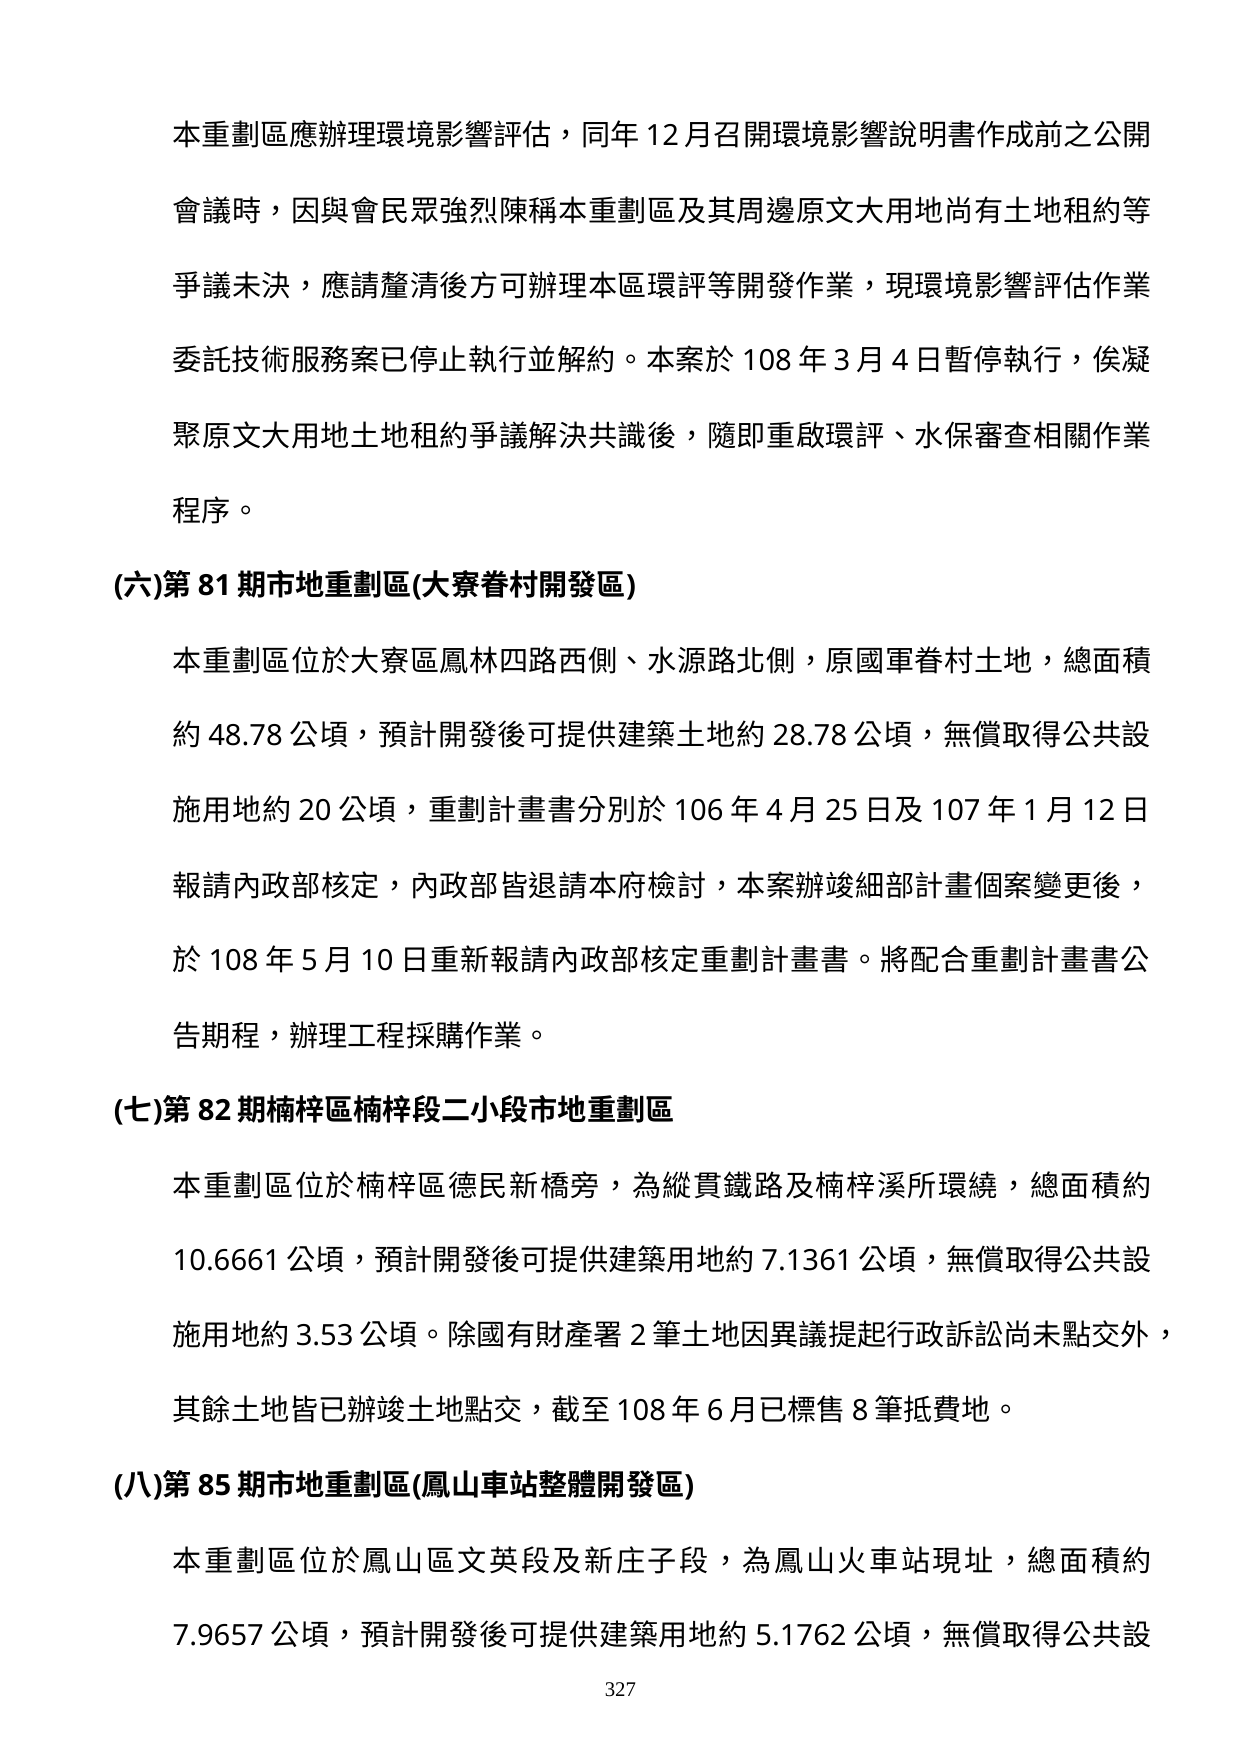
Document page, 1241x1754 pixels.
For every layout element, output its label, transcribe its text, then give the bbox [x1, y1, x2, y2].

text 本重劃區應辦理環境影響評估，同年12月召開環境影響說明書作成前之公開會議時，因與會民眾強烈陳稱本重劃區及其周邊原文大用地尚有土地租約等爭議未決，應請釐清後方可辦理本區環評等開發作業，現環境影響評估作業委託技術服務案已停止執行並解約。本案於108年3月4日暫停執行，俟凝聚原文大用地土地租約爭議解決共識後，隨即重啟環評、水保審查相關作業程序。 [172, 89, 1152, 539]
text 本重劃區位於鳳山區文英段及新庄子段，為鳳山火車站現址，總面積約7.9657公頃，預計開發後可提供建築用地約5.1762公頃，無償取得公共設 [172, 1514, 1152, 1664]
text (七)第82期楠梓區楠梓段二小段市地重劃區 [114, 1064, 1152, 1139]
text 本重劃區位於大寮區鳳林四路西側、水源路北側，原國軍眷村土地，總面積約48.78公頃，預計開發後可提供建築土地約28.78公頃，無償取得公共設施用地約20公頃，重劃計畫書分別於106年4月25日及107年1月12日報請內政部核定，內政部皆退請本府檢討，本案辦竣細部計畫個案變更後，於108年5月10日重新報請內政部核定重劃計畫書。將配合重劃計畫書公告期程，辦理工程採購作業。 [172, 614, 1152, 1064]
text 本重劃區位於楠梓區德民新橋旁，為縱貫鐵路及楠梓溪所環繞，總面積約10.6661公頃，預計開發後可提供建築用地約7.1361公頃，無償取得公共設施用地約3.53公頃。除國有財產署2筆土地因異議提起行政訴訟尚未點交外，其餘土地皆已辦竣土地點交，截至108年6月已標售8筆抵費地。 [172, 1139, 1152, 1439]
text (八)第85期市地重劃區(鳳山車站整體開發區) [114, 1439, 1152, 1514]
text (六)第81期市地重劃區(大寮眷村開發區) [114, 539, 1152, 614]
